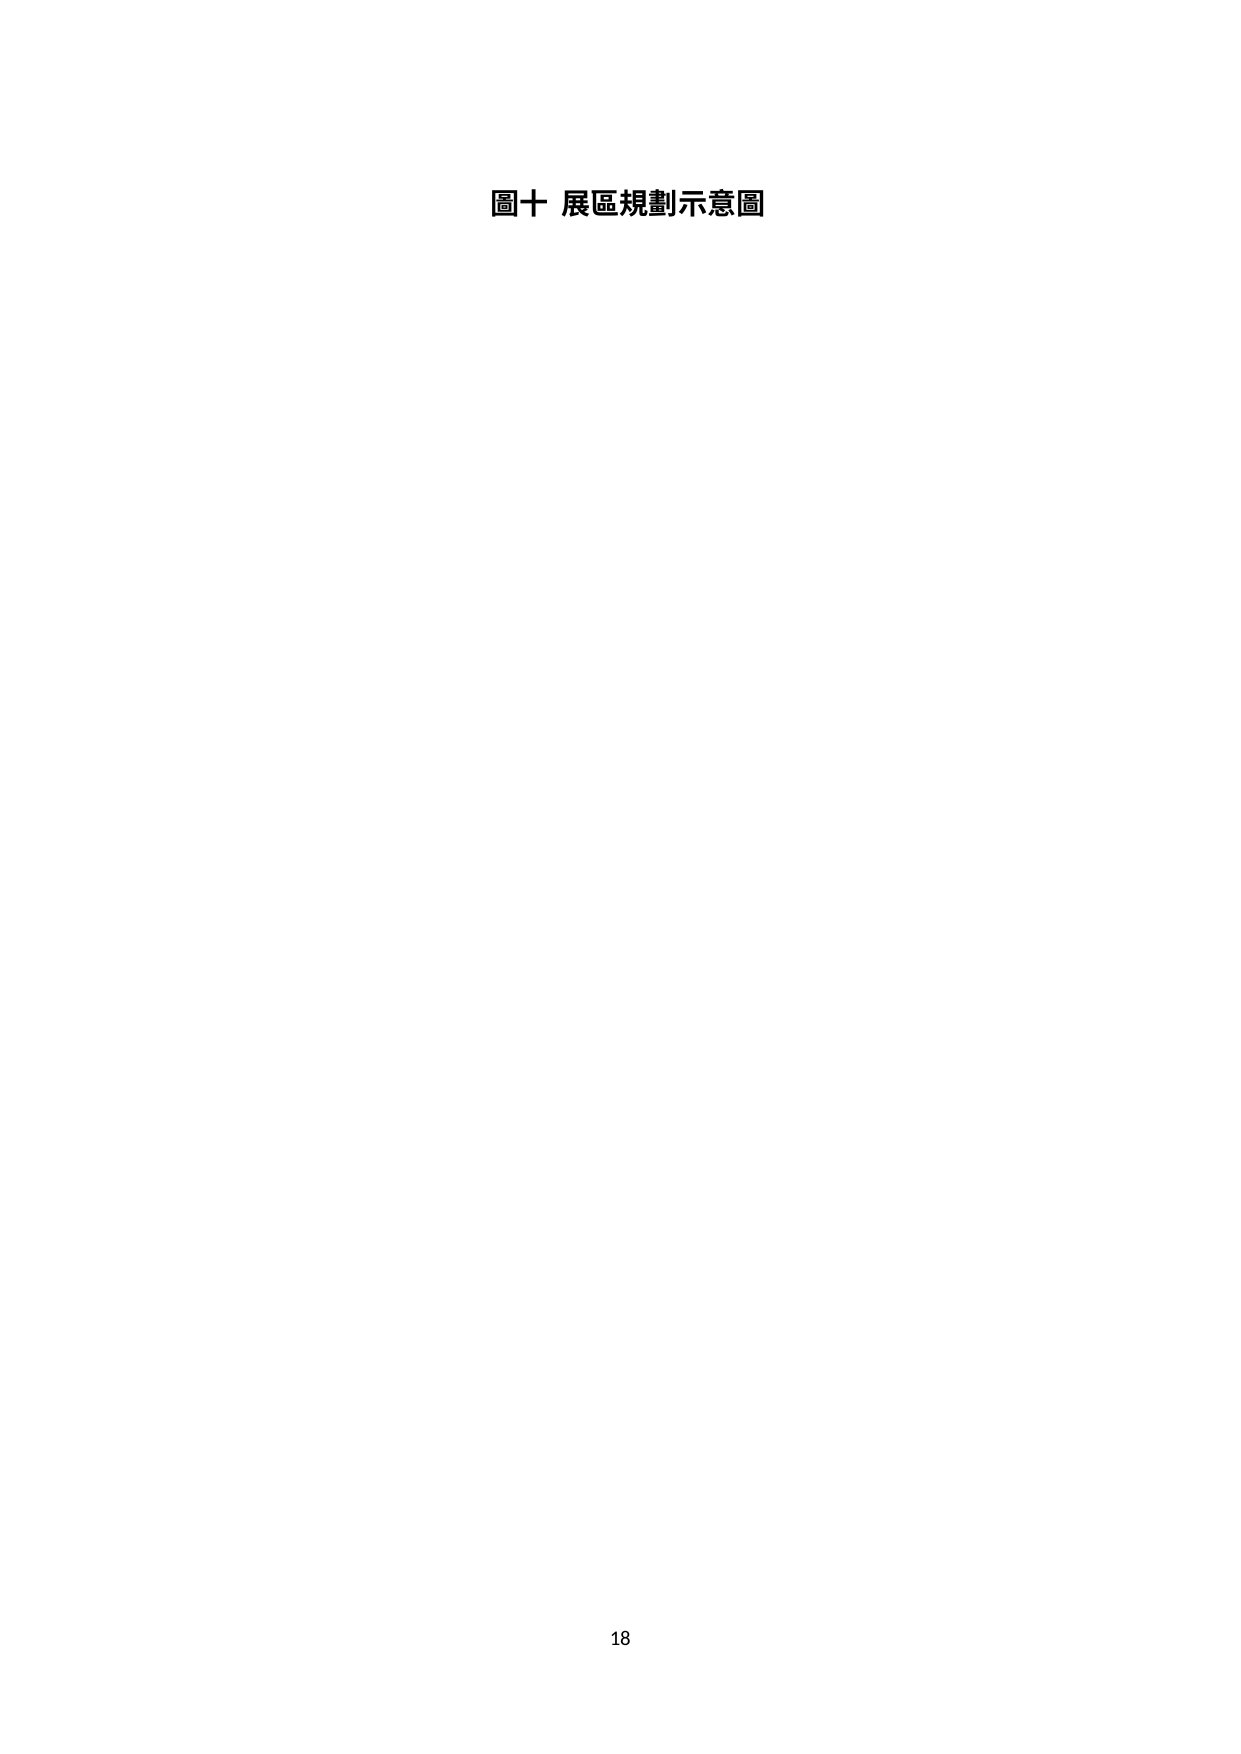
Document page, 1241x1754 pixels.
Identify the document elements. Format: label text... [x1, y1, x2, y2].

text 圖十 展區規劃示意圖 [202, 164, 1053, 239]
